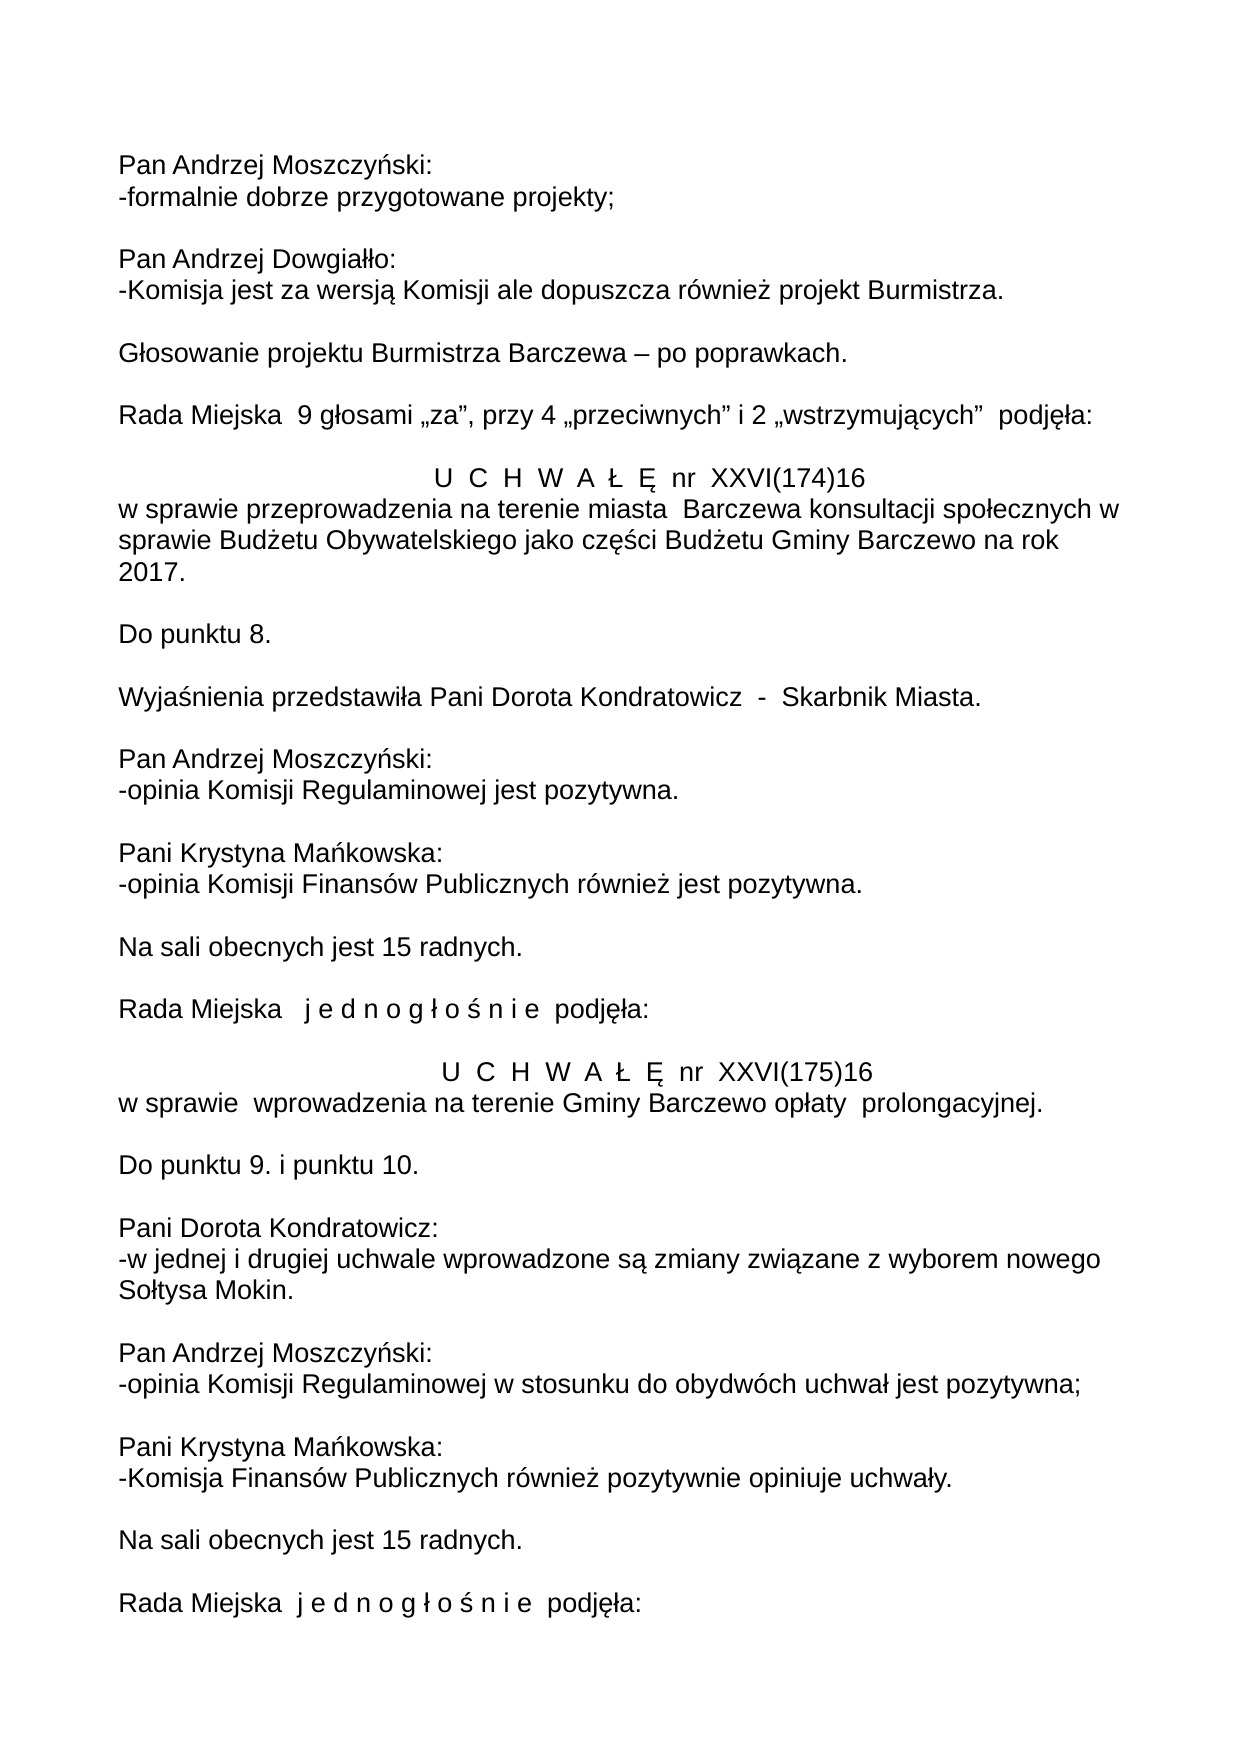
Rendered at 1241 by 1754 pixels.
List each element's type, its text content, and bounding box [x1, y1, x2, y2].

text Na sali obecnych jest 15 radnych. [118, 1524, 1122, 1556]
text w sprawie wprowadzenia na terenie Gminy Barczewo opłaty prolongacyjnej. [118, 1087, 1122, 1118]
text w sprawie przeprowadzenia na terenie miasta Barczewa konsultacji społecznych w sprawie Budżetu Obywatelskiego jako części Budżetu Gminy Barczewo na rok 2017. [118, 493, 1122, 587]
text U C H W A Ł Ę nr XXVI(174)16 [118, 462, 1122, 493]
text Głosowanie projektu Burmistrza Barczewa – po poprawkach. [118, 337, 1122, 368]
text -opinia Komisji Regulaminowej jest pozytywna. [118, 774, 1122, 806]
text Pan Andrzej Dowgiałło: [118, 243, 1122, 274]
text Sołtysa Mokin. [118, 1274, 1122, 1306]
text -Komisja Finansów Publicznych również pozytywnie opiniuje uchwały. [118, 1462, 1122, 1493]
text Pan Andrzej Moszczyński: [118, 1337, 1122, 1368]
text Do punktu 9. i punktu 10. [118, 1149, 1122, 1181]
text Pan Andrzej Moszczyński: [118, 743, 1122, 774]
text Pani Krystyna Mańkowska: [118, 837, 1122, 868]
text Pani Krystyna Mańkowska: [118, 1431, 1122, 1462]
text -opinia Komisji Finansów Publicznych również jest pozytywna. [118, 868, 1122, 899]
text -opinia Komisji Regulaminowej w stosunku do obydwóch uchwał jest pozytywna; [118, 1368, 1122, 1399]
text Rada Miejska j e d n o g ł o ś n i e podjęła: [118, 1587, 1122, 1618]
text Wyjaśnienia przedstawiła Pani Dorota Kondratowicz - Skarbnik Miasta. [118, 681, 1122, 712]
text -Komisja jest za wersją Komisji ale dopuszcza również projekt Burmistrza. [118, 274, 1122, 306]
text U C H W A Ł Ę nr XXVI(175)16 [118, 1056, 1122, 1087]
text Do punktu 8. [118, 618, 1122, 649]
text Pani Dorota Kondratowicz: [118, 1212, 1122, 1243]
text Pan Andrzej Moszczyński: [118, 149, 1122, 181]
text Na sali obecnych jest 15 radnych. [118, 931, 1122, 962]
text -formalnie dobrze przygotowane projekty; [118, 181, 1122, 212]
text -w jednej i drugiej uchwale wprowadzone są zmiany związane z wyborem nowego [118, 1243, 1122, 1274]
text Rada Miejska 9 głosami „za”, przy 4 „przeciwnych” i 2 „wstrzymujących” podjęła: [118, 399, 1122, 431]
text Rada Miejska j e d n o g ł o ś n i e podjęła: [118, 993, 1122, 1024]
